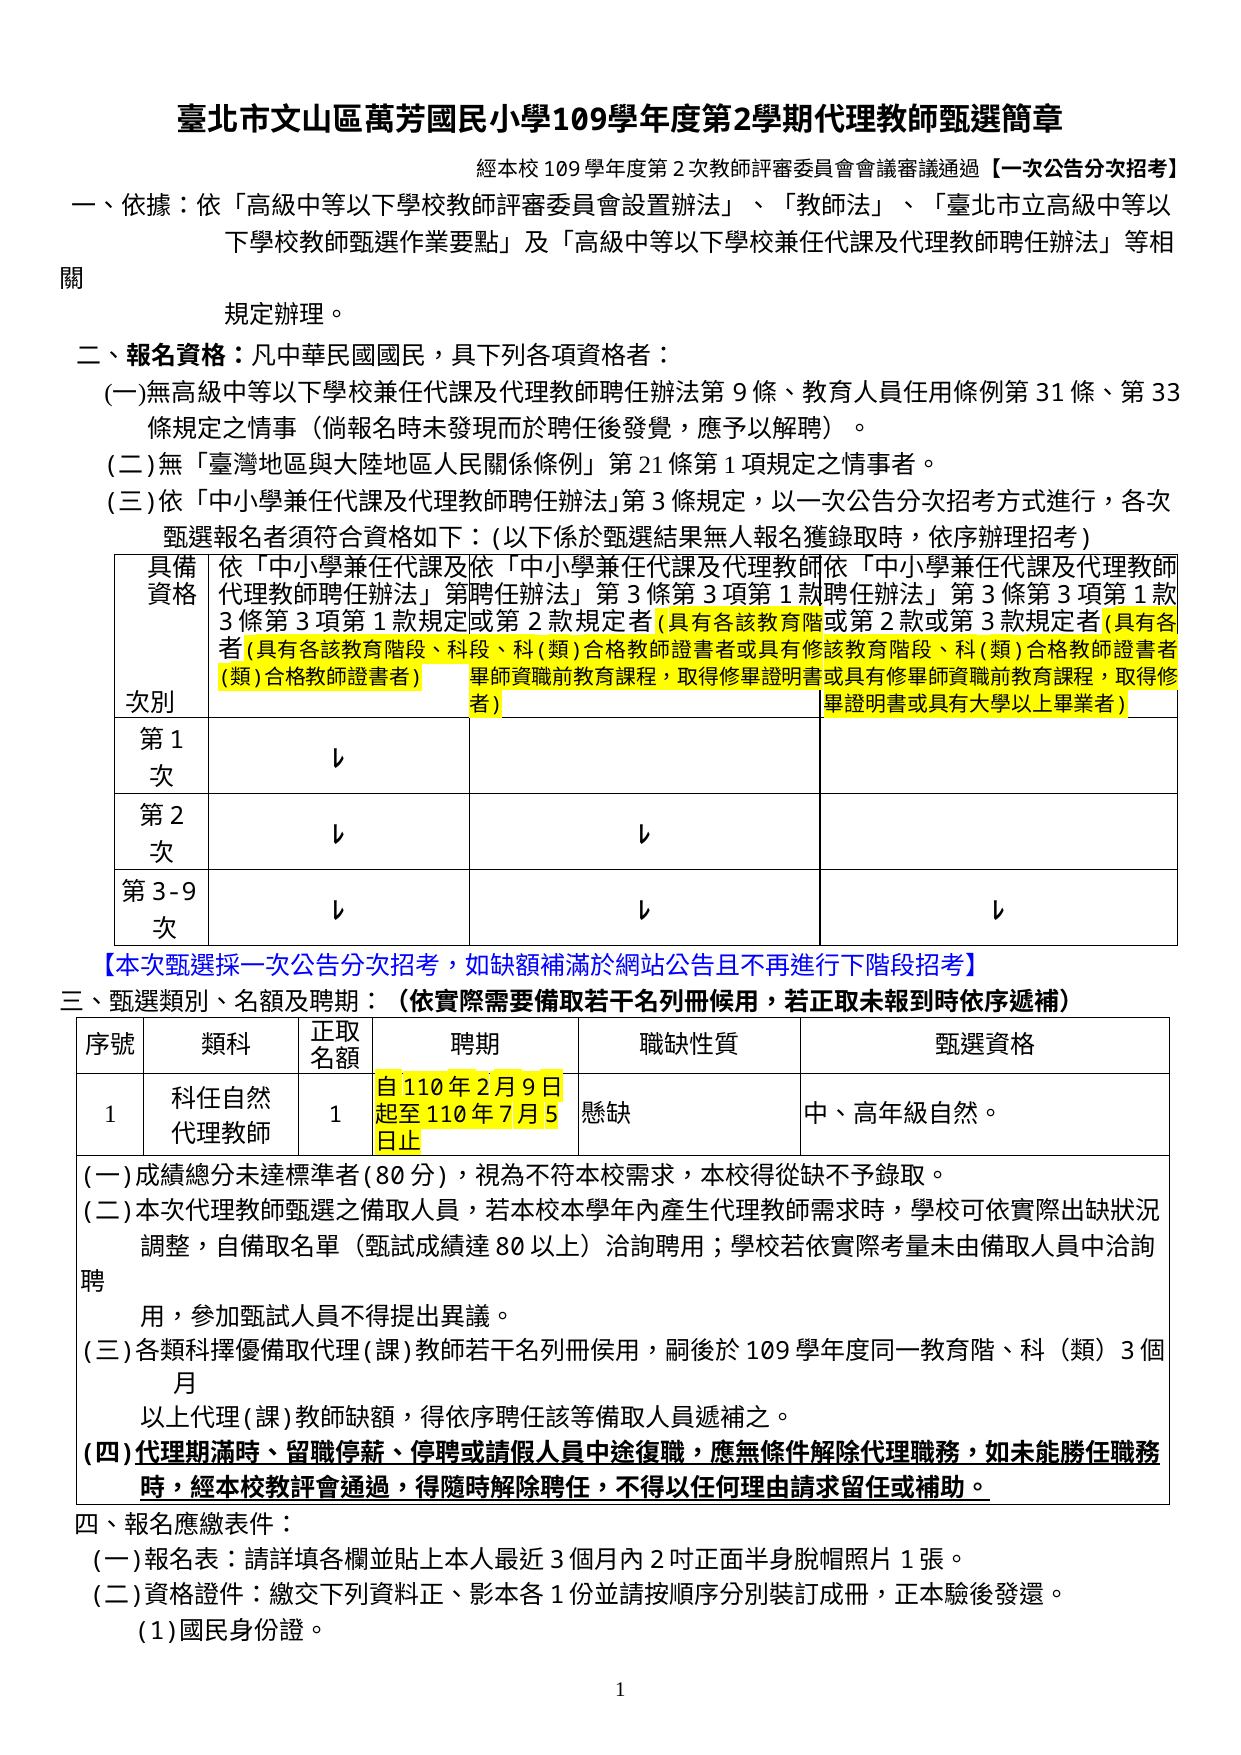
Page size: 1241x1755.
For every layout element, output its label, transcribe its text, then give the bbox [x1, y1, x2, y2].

table_cell 自110年2月9日起至110年7月5日止 [373, 1074, 578, 1155]
text 甄選報名者須符合資格如下：(以下係於甄選結果無人報名獲錄取時，依序辦理招考) [103, 517, 1181, 554]
table_cell 1 [299, 1074, 372, 1155]
table_header 甄選資格 [801, 1018, 1169, 1072]
table_cell 第3-9次 [115, 870, 208, 945]
text 規定辦理。 [59, 294, 1181, 331]
text 下學校教師甄選作業要點」及「高級中等以下學校兼任代課及代理教師聘任辦法」等相關 [59, 222, 1181, 294]
table_cell 中、高年級自然。 [801, 1074, 1169, 1155]
table_cell [821, 794, 1177, 869]
text (1)國民身份證。 [44, 1611, 1181, 1646]
text (一)報名表：請詳填各欄並貼上本人最近3個月內2吋正面半身脫帽照片1張。 [44, 1540, 1181, 1576]
table_cell ﾚ [470, 870, 819, 945]
text 二、報名資格：凡中華民國國民，具下列各項資格者： [47, 331, 1181, 372]
text 三、甄選類別、名額及聘期：（依實際需要備取若干名列冊候用，若正取未報到時依序遞補） [59, 982, 1178, 1017]
text 【本次甄選採一次公告分次招考，如缺額補滿於網站公告且不再進行下階段招考】 [59, 946, 1181, 982]
table_cell ﾚ [470, 794, 819, 869]
table_cell 1 [77, 1074, 143, 1155]
table_header 類科 [144, 1018, 298, 1072]
table_header 職缺性質 [579, 1018, 800, 1072]
table_cell ﾚ [209, 794, 469, 869]
text (二)無「臺灣地區與大陸地區人民關係條例」第21條第1項規定之情事者。 [103, 445, 1181, 481]
text 經本校109學年度第2次教師評審委員會會議審議通過【一次公告分次招考】 [59, 140, 1193, 186]
table_cell 懸缺 [579, 1074, 800, 1155]
table_header 具備 資格 次別 [115, 555, 208, 717]
text (三)依「中小學兼任代課及代理教師聘任辦法｣第3條規定，以一次公告分次招考方式進行，各次 [103, 481, 1181, 517]
table_cell ﾚ [209, 870, 469, 945]
table_cell 科任自然 代理教師 [144, 1074, 298, 1155]
table_header 正取 名額 [299, 1018, 372, 1072]
table_cell ﾚ [821, 870, 1177, 945]
text 四、報名應繳表件： [29, 1505, 1181, 1540]
table_cell 第2次 [115, 794, 208, 869]
text 臺北市文山區萬芳國民小學109學年度第2學期代理教師甄選簡章 [59, 94, 1181, 140]
table_cell 第1次 [115, 718, 208, 793]
table_header 依「中小學兼任代課及代理教師聘任辦法」第3條第3項第1款規定者(具有各該教育階段、科(類)合格教師證書者) [209, 555, 469, 717]
table_header 依「中小學兼任代課及代理教師聘任辦法」第3條第3項第1款或第2款規定者(具有各該教育階段、科(類)合格教師證書者或具有修畢師資職前教育課程，取得修畢證明書者) [470, 555, 819, 717]
table_header 序號 [77, 1018, 143, 1072]
table_cell ﾚ [209, 718, 469, 793]
table_header 聘期 [373, 1018, 578, 1072]
text 一、依據：依「高級中等以下學校教師評審委員會設置辦法」、「教師法」、「臺北市立高級中等以 [59, 186, 1181, 222]
table_cell [821, 718, 1177, 793]
table_cell (一)成績總分未達標準者(80分)，視為不符本校需求，本校得從缺不予錄取。 (二)本次代理教師甄選之備取人員，若本校本學年內產生代理教師需求時，學校可依實際出缺狀況 調整，自備取名單（甄試成績達80以上）洽詢聘用；學校若依實際考量未由備取人員中洽詢聘 用，參加甄試人員不得提出異議。 (三)各類科擇優備取代理(課)教師若干名列冊侯用，嗣後於109學年度同一教育階、科（類）3個月 以上代理(課)教師缺額，得依序聘任該等備取人員遞補之。 (四)代理期滿時、留職停薪、停聘或請假人員中途復職，應無條件解除代理職務，如未能勝任職務 時，經本校教評會通過，得隨時解除聘任，不得以任何理由請求留任或補助。 [77, 1156, 1169, 1504]
table_cell [470, 718, 819, 793]
text (一)無高級中等以下學校兼任代課及代理教師聘任辦法第9條、教育人員任用條例第31條、第33條規定之情事（倘報名時未發現而於聘任後發覺，應予以解聘）。 [98, 372, 1181, 445]
text (二)資格證件：繳交下列資料正、影本各1份並請按順序分別裝訂成冊，正本驗後發還。 [44, 1576, 1181, 1611]
table_header 依「中小學兼任代課及代理教師聘任辦法」第3條第3項第1款或第2款或第3款規定者(具有各該教育階段、科(類)合格教師證書者或具有修畢師資職前教育課程，取得修畢證明書或具有大學以上畢業者) [821, 555, 1177, 717]
